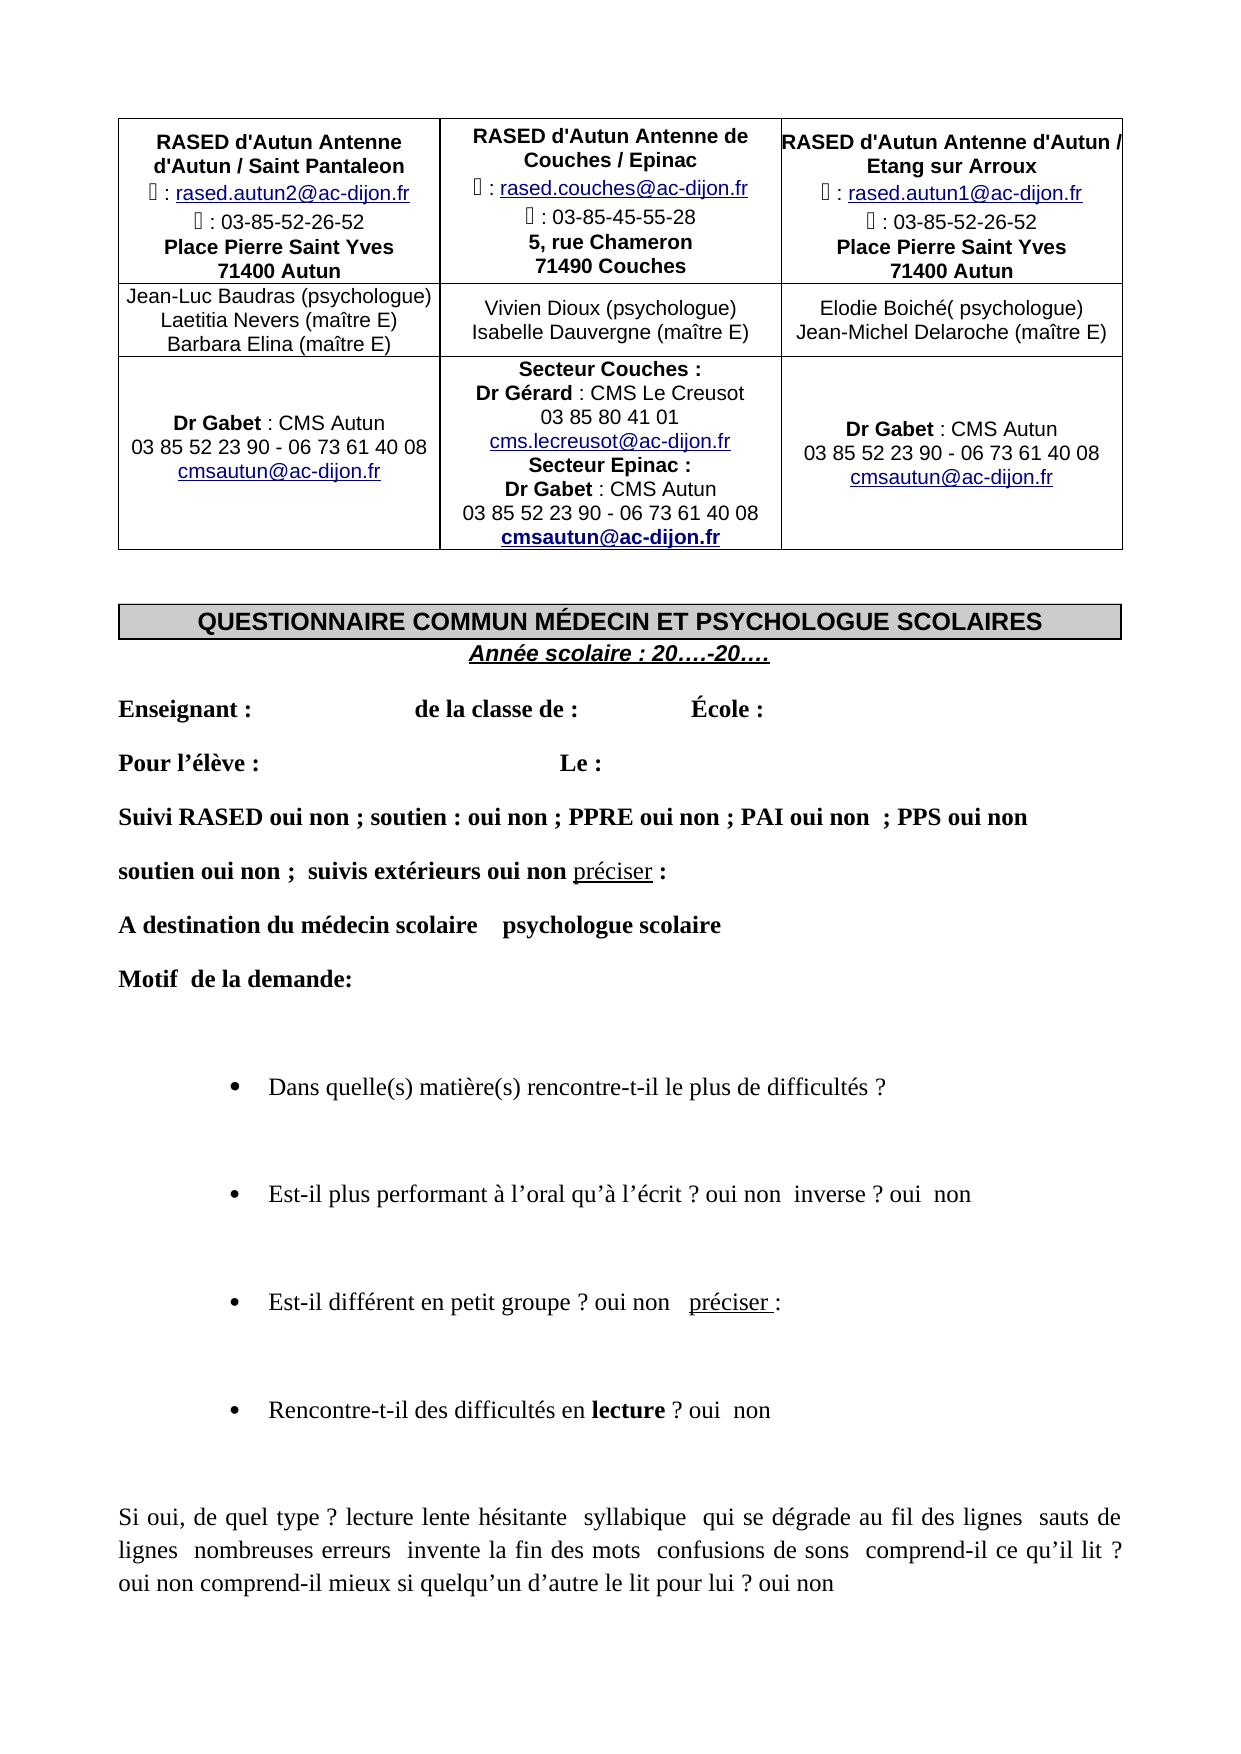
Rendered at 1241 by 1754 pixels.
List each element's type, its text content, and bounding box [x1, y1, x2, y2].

text QUESTIONNAIRE COMMUN MÉDECIN ET PSYCHOLOGUE SCOLAIRES [120, 605, 1120, 638]
text Année scolaire : 20….-20…. [118, 640, 1122, 666]
text Suivi RASED oui non ; soutien : oui non ; PPRE oui non ; PAI oui non ; PPS oui non [118, 802, 1122, 831]
text Enseignant : de la classe de : École : [118, 694, 1122, 723]
list Est-il différent en petit groupe ? oui non préciser : [231, 1287, 1122, 1316]
text Si oui, de quel type ? lecture lente hésitante syllabique qui se dégrade au fil des lignes sauts de lignes nombreuses erreurs invente la fin des mots confusions de sons comprend-il ce qu’il lit ? oui non comprend-il mieux si quelqu’un d’autre le lit pour lui ? oui non [118, 1502, 1122, 1597]
text soutien oui non ; suivis extérieurs oui non préciser : [118, 856, 1122, 885]
table_header RASED d'Autun Antenne d'Autun / Etang sur Arroux  : rased.autun1@ac-dijon.fr  : 03-85-52-26-52 Place Pierre Saint Yves 71400 Autun [782, 119, 1122, 283]
list Rencontre-t-il des difficultés en lecture ? oui non [231, 1395, 1122, 1423]
list Dans quelle(s) matière(s) rencontre-t-il le plus de difficultés ? [231, 1072, 1122, 1100]
table_cell Elodie Boiché( psychologue) Jean-Michel Delaroche (maître E) [782, 284, 1122, 356]
text A destination du médecin scolaire psychologue scolaire [118, 910, 1122, 939]
list Est-il plus performant à l’oral qu’à l’écrit ? oui non inverse ? oui non [231, 1179, 1122, 1208]
text Pour l’élève : Le : [118, 748, 1122, 777]
table_cell Vivien Dioux (psychologue) Isabelle Dauvergne (maître E) [441, 284, 781, 356]
table_header RASED d'Autun Antenne de Couches / Epinac  : rased.couches@ac-dijon.fr  : 03-85-45-55-28 5, rue Chameron 71490 Couches [441, 119, 781, 283]
table_cell Dr Gabet : CMS Autun 03 85 52 23 90 - 06 73 61 40 08 cmsautun@ac-dijon.fr [119, 357, 439, 548]
table_cell Jean-Luc Baudras (psychologue) Laetitia Nevers (maître E) Barbara Elina (maître E) [119, 284, 439, 356]
text Motif de la demande: [118, 964, 1122, 993]
table_header RASED d'Autun Antenne d'Autun / Saint Pantaleon  : rased.autun2@ac-dijon.fr  : 03-85-52-26-52 Place Pierre Saint Yves 71400 Autun [119, 119, 439, 283]
table_cell Secteur Couches : Dr Gérard : CMS Le Creusot 03 85 80 41 01 cms.lecreusot@ac-dijon.fr Secteur Epinac : Dr Gabet : CMS Autun 03 85 52 23 90 - 06 73 61 40 08 cmsautun@ac-dijon.fr [441, 357, 781, 548]
table_cell Dr Gabet : CMS Autun 03 85 52 23 90 - 06 73 61 40 08 cmsautun@ac-dijon.fr [782, 357, 1122, 548]
